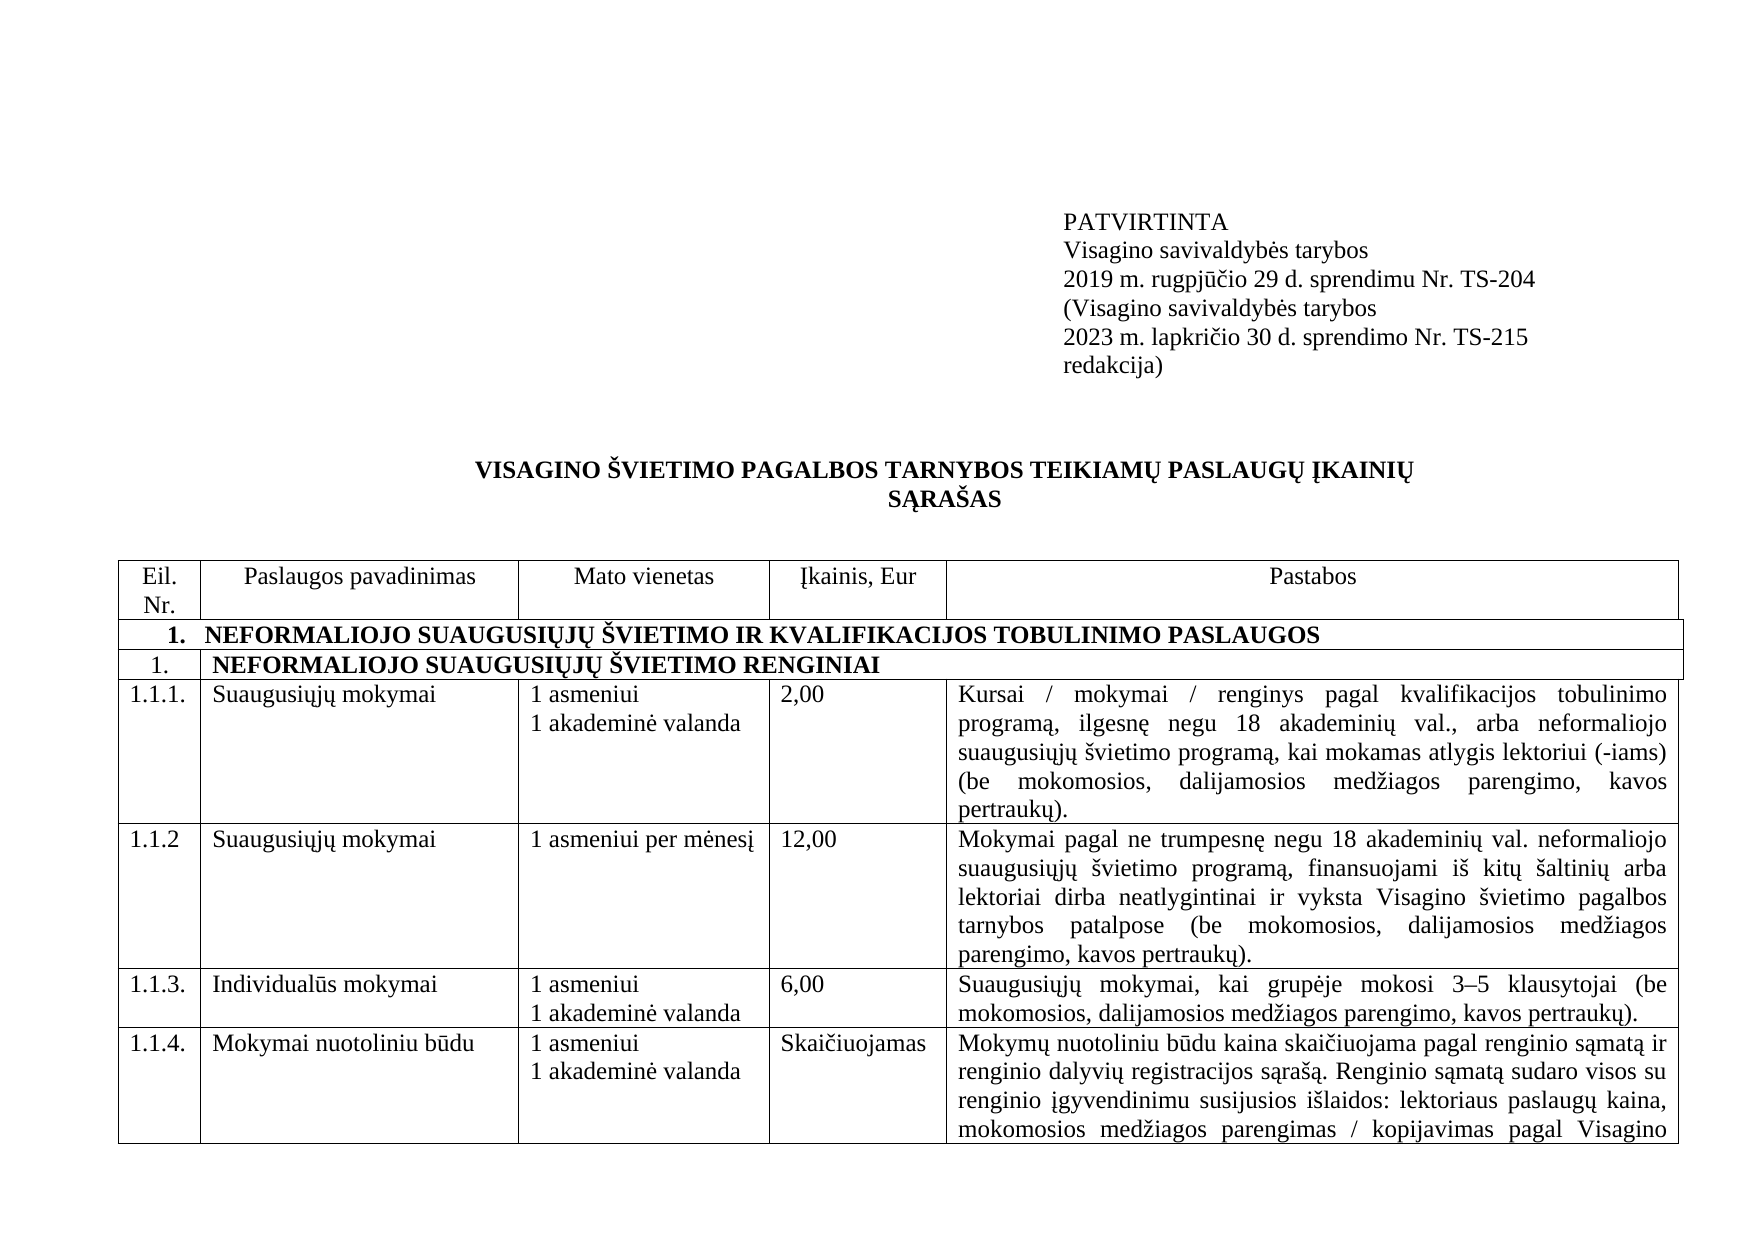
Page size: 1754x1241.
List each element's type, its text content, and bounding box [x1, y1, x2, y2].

text PATVIRTINTA [118, 207, 1636, 235]
table_cell Mokymų nuotoliniu būdu kaina skaičiuojama pagal renginio sąmatą ir renginio dalyvių registracijos sąrašą. Renginio sąmatą sudaro visos su renginio įgyvendinimu susijusios išlaidos: lektoriaus paslaugų kaina, mokomosios medžiagos parengimas / kopijavimas pagal Visagino [947, 1028, 1678, 1143]
table_cell [1679, 823, 1684, 968]
table_cell 1 asmeniui 1 akademinė valanda [519, 969, 769, 1027]
text redakcija) [118, 350, 1636, 379]
text (Visagino savivaldybės tarybos [118, 293, 1636, 322]
text Visagino savivaldybės tarybos [118, 235, 1636, 264]
table_cell NEFORMALIOJO SUAUGUSIŲJŲ ŠVIETIMO RENGINIAI [201, 650, 1683, 678]
table_cell Kursai / mokymai / renginys pagal kvalifikacijos tobulinimo programą, ilgesnę negu 18 akademinių val., arba neformaliojo suaugusiųjų švietimo programą, kai mokamas atlygis lektoriui (-iams) (be mokomosios, dalijamosios medžiagos parengimo, kavos pertraukų). [947, 680, 1678, 823]
table_cell Skaičiuojamas [770, 1028, 946, 1143]
table_cell 2,00 [770, 680, 946, 823]
text SĄRAŠAS [118, 484, 1636, 513]
table_header Eil. Nr. [119, 561, 200, 619]
text 2023 m. lapkričio 30 d. sprendimo Nr. TS-215 [118, 322, 1636, 350]
table_header Mato vienetas [519, 561, 769, 619]
table_cell [1679, 968, 1684, 1027]
table_header [1679, 560, 1684, 619]
table_cell 1. NEFORMALIOJO SUAUGUSIŲJŲ ŠVIETIMO IR KVALIFIKACIJOS TOBULINIMO PASLAUGOS [119, 620, 1683, 649]
table_cell Suaugusiųjų mokymai [201, 824, 518, 968]
table_cell 6,00 [770, 969, 946, 1027]
table_cell 1 asmeniui per mėnesį [519, 824, 769, 968]
table_cell 1. [119, 650, 200, 678]
table_cell Individualūs mokymai [201, 969, 518, 1027]
text 2019 m. rugpjūčio 29 d. sprendimu Nr. TS-204 [118, 264, 1636, 293]
table_header Įkainis, Eur [770, 561, 946, 619]
table_cell Suaugusiųjų mokymai, kai grupėje mokosi 3–5 klausytojai (be mokomosios, dalijamosios medžiagos parengimo, kavos pertraukų). [947, 969, 1678, 1027]
table_cell Mokymai nuotoliniu būdu [201, 1028, 518, 1143]
table_cell 1.1.2 [119, 824, 200, 968]
table_cell 12,00 [770, 824, 946, 968]
table_header Paslaugos pavadinimas [201, 561, 518, 619]
table_header Pastabos [947, 561, 1678, 619]
table_cell [1679, 1027, 1684, 1143]
table_cell 1 asmeniui 1 akademinė valanda [519, 1028, 769, 1143]
table_cell Suaugusiųjų mokymai [201, 680, 518, 823]
table_cell [1679, 680, 1684, 823]
table_cell Mokymai pagal ne trumpesnę negu 18 akademinių val. neformaliojo suaugusiųjų švietimo programą, finansuojami iš kitų šaltinių arba lektoriai dirba neatlygintinai ir vyksta Visagino švietimo pagalbos tarnybos patalpose (be mokomosios, dalijamosios medžiagos parengimo, kavos pertraukų). [947, 824, 1678, 968]
table_cell 1.1.1. [119, 680, 200, 823]
table_cell 1 asmeniui 1 akademinė valanda [519, 680, 769, 823]
text VISAGINO ŠVIETIMO PAGALBOS TARNYBOS TEIKIAMŲ PASLAUGŲ ĮKAINIŲ [118, 455, 1636, 484]
table_cell 1.1.4. [119, 1028, 200, 1143]
table_cell 1.1.3. [119, 969, 200, 1027]
